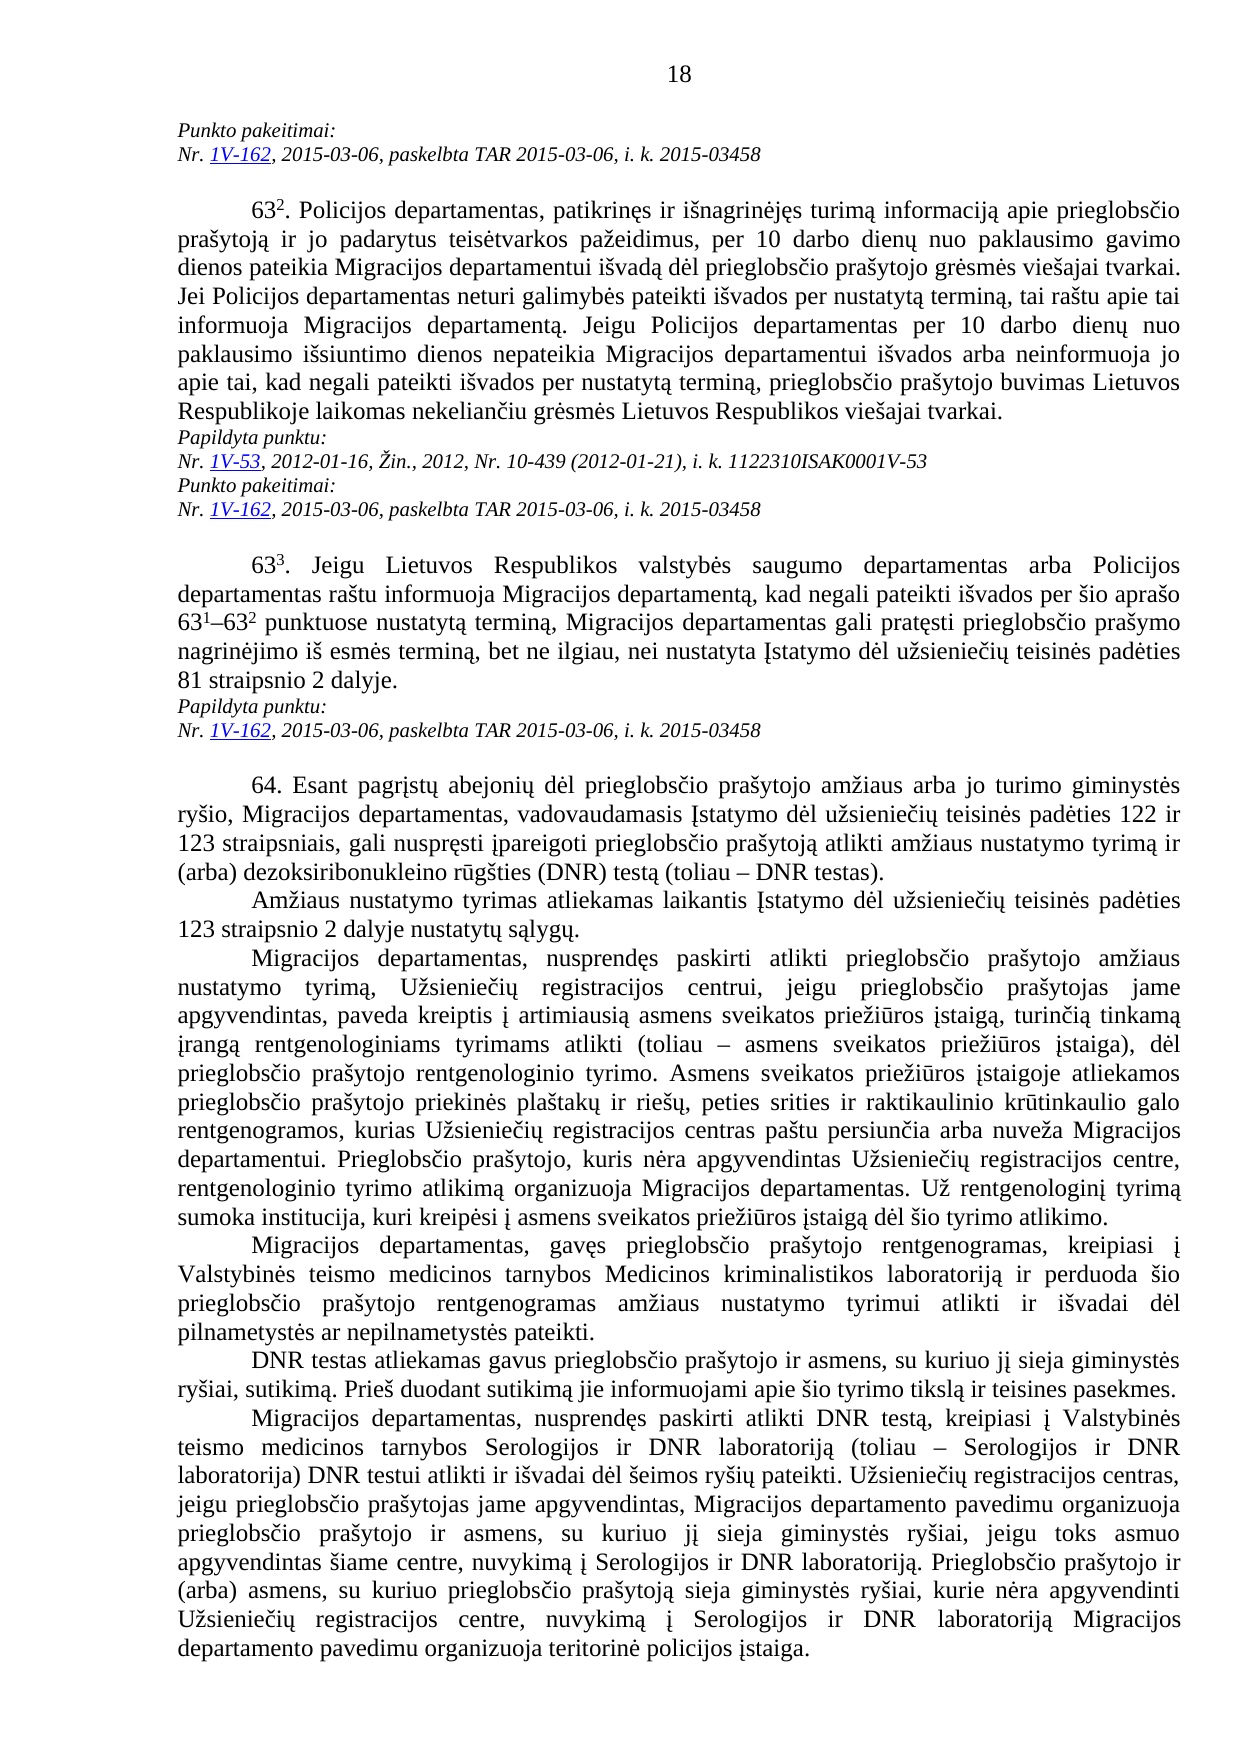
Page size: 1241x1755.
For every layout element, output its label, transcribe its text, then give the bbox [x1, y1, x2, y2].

text Nr. 1V-162, 2015-03-06, paskelbta TAR 2015-03-06, i. k. 2015-03458 [177, 142, 1181, 166]
text 64. Esant pagrįstų abejonių dėl prieglobsčio prašytojo amžiaus arba jo turimo giminystės ryšio, Migracijos departamentas, vadovaudamasis Įstatymo dėl užsieniečių teisinės padėties 122 ir 123 straipsniais, gali nuspręsti įpareigoti prieglobsčio prašytoją atlikti amžiaus nustatymo tyrimą ir (arba) dezoksiribonukleino rūgšties (DNR) testą (toliau – DNR testas). [177, 771, 1181, 886]
text DNR testas atliekamas gavus prieglobsčio prašytojo ir asmens, su kuriuo jį sieja giminystės ryšiai, sutikimą. Prieš duodant sutikimą jie informuojami apie šio tyrimo tikslą ir teisines pasekmes. [177, 1346, 1181, 1403]
text Migracijos departamentas, gavęs prieglobsčio prašytojo rentgenogramas, kreipiasi į Valstybinės teismo medicinos tarnybos Medicinos kriminalistikos laboratoriją ir perduoda šio prieglobsčio prašytojo rentgenogramas amžiaus nustatymo tyrimui atlikti ir išvadai dėl pilnametystės ar nepilnametystės pateikti. [177, 1231, 1181, 1346]
text Amžiaus nustatymo tyrimas atliekamas laikantis Įstatymo dėl užsieniečių teisinės padėties 123 straipsnio 2 dalyje nustatytų sąlygų. [177, 886, 1181, 943]
text Papildyta punktu: [177, 425, 1181, 449]
text Nr. 1V-162, 2015-03-06, paskelbta TAR 2015-03-06, i. k. 2015-03458 [177, 497, 1181, 521]
text Nr. 1V-162, 2015-03-06, paskelbta TAR 2015-03-06, i. k. 2015-03458 [177, 718, 1181, 742]
text 632. Policijos departamentas, patikrinęs ir išnagrinėjęs turimą informaciją apie prieglobsčio prašytoją ir jo padarytus teisėtvarkos pažeidimus, per 10 darbo dienų nuo paklausimo gavimo dienos pateikia Migracijos departamentui išvadą dėl prieglobsčio prašytojo grėsmės viešajai tvarkai. Jei Policijos departamentas neturi galimybės pateikti išvados per nustatytą terminą, tai raštu apie tai informuoja Migracijos departamentą. Jeigu Policijos departamentas per 10 darbo dienų nuo paklausimo išsiuntimo dienos nepateikia Migracijos departamentui išvados arba neinformuoja jo apie tai, kad negali pateikti išvados per nustatytą terminą, prieglobsčio prašytojo buvimas Lietuvos Respublikoje laikomas nekeliančiu grėsmės Lietuvos Respublikos viešajai tvarkai. [177, 195, 1181, 425]
text Migracijos departamentas, nusprendęs paskirti atlikti DNR testą, kreipiasi į Valstybinės teismo medicinos tarnybos Serologijos ir DNR laboratoriją (toliau – Serologijos ir DNR laboratorija) DNR testui atlikti ir išvadai dėl šeimos ryšių pateikti. Užsieniečių registracijos centras, jeigu prieglobsčio prašytojas jame apgyvendintas, Migracijos departamento pavedimu organizuoja prieglobsčio prašytojo ir asmens, su kuriuo jį sieja giminystės ryšiai, jeigu toks asmuo apgyvendintas šiame centre, nuvykimą į Serologijos ir DNR laboratoriją. Prieglobsčio prašytojo ir (arba) asmens, su kuriuo prieglobsčio prašytoją sieja giminystės ryšiai, kurie nėra apgyvendinti Užsieniečių registracijos centre, nuvykimą į Serologijos ir DNR laboratoriją Migracijos departamento pavedimu organizuoja teritorinė policijos įstaiga. [177, 1403, 1181, 1662]
text Papildyta punktu: [177, 694, 1181, 718]
text Punkto pakeitimai: [177, 118, 1181, 142]
text Migracijos departamentas, nusprendęs paskirti atlikti prieglobsčio prašytojo amžiaus nustatymo tyrimą, Užsieniečių registracijos centrui, jeigu prieglobsčio prašytojas jame apgyvendintas, paveda kreiptis į artimiausią asmens sveikatos priežiūros įstaigą, turinčią tinkamą įrangą rentgenologiniams tyrimams atlikti (toliau – asmens sveikatos priežiūros įstaiga), dėl prieglobsčio prašytojo rentgenologinio tyrimo. Asmens sveikatos priežiūros įstaigoje atliekamos prieglobsčio prašytojo priekinės plaštakų ir riešų, peties srities ir raktikaulinio krūtinkaulio galo rentgenogramos, kurias Užsieniečių registracijos centras paštu persiunčia arba nuveža Migracijos departamentui. Prieglobsčio prašytojo, kuris nėra apgyvendintas Užsieniečių registracijos centre, rentgenologinio tyrimo atlikimą organizuoja Migracijos departamentas. Už rentgenologinį tyrimą sumoka institucija, kuri kreipėsi į asmens sveikatos priežiūros įstaigą dėl šio tyrimo atlikimo. [177, 943, 1181, 1231]
text Nr. 1V-53, 2012-01-16, Žin., 2012, Nr. 10-439 (2012-01-21), i. k. 1122310ISAK0001V-53 [177, 449, 1181, 473]
text Punkto pakeitimai: [177, 473, 1181, 497]
text 633. Jeigu Lietuvos Respublikos valstybės saugumo departamentas arba Policijos departamentas raštu informuoja Migracijos departamentą, kad negali pateikti išvados per šio aprašo 631–632 punktuose nustatytą terminą, Migracijos departamentas gali pratęsti prieglobsčio prašymo nagrinėjimo iš esmės terminą, bet ne ilgiau, nei nustatyta Įstatymo dėl užsieniečių teisinės padėties 81 straipsnio 2 dalyje. [177, 550, 1181, 694]
